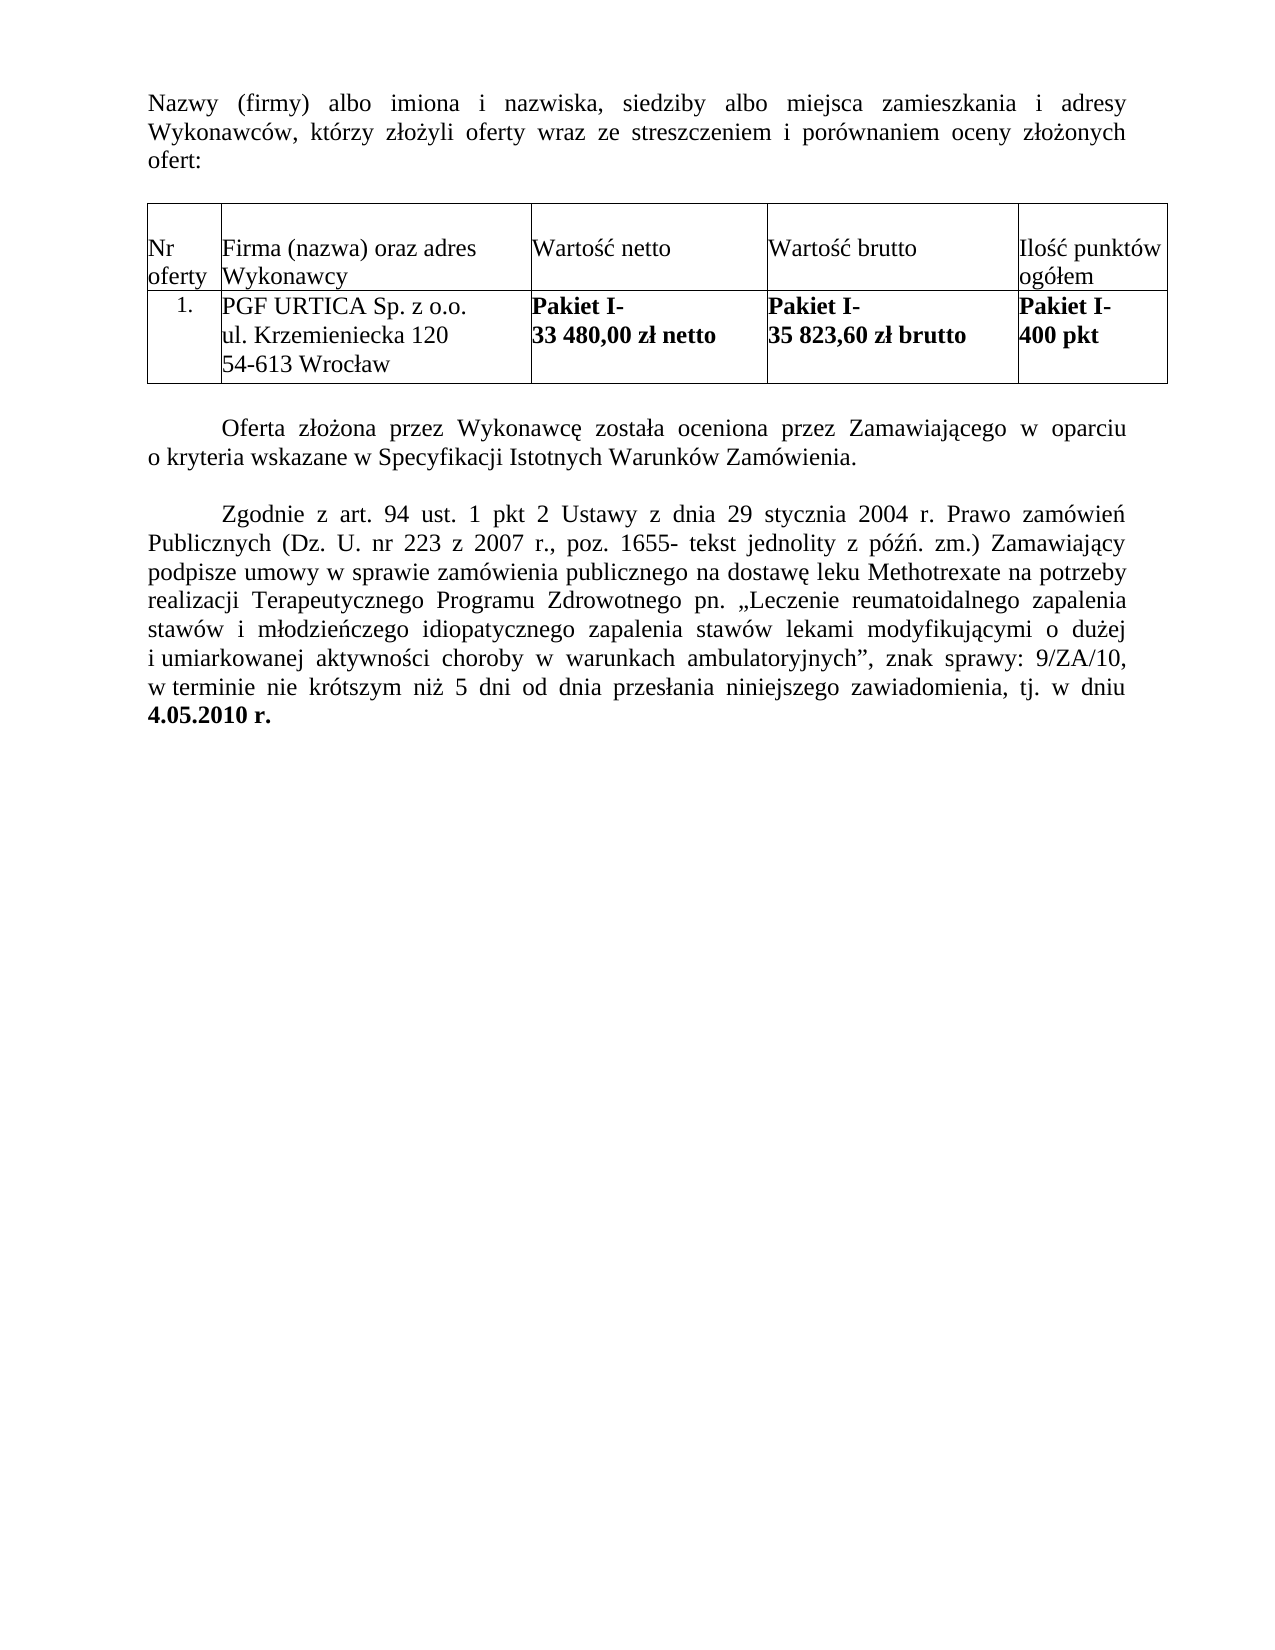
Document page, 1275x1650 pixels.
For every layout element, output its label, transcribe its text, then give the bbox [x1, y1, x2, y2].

table_cell PGF URTICA Sp. z o.o. ul. Krzemieniecka 120 54-613 Wrocław [222, 291, 531, 383]
table_cell 1. [148, 291, 221, 383]
table_cell Pakiet I- 33 480,00 zł netto [532, 291, 767, 383]
text Zgodnie z art. 94 ust. 1 pkt 2 Ustawy z dnia 29 stycznia 2004 r. Prawo zamówień Publicznych (Dz. U. nr 223 z 2007 r., poz. 1655- tekst jednolity z późń. zm.) Zamawiający podpisze umowy w sprawie zamówienia publicznego na dostawę leku Methotrexate na potrzeby realizacji Terapeutycznego Programu Zdrowotnego pn. „Leczenie reumatoidalnego zapalenia stawów i młodzieńczego idiopatycznego zapalenia stawów lekami modyfikującymi o dużej i umiarkowanej aktywności choroby w warunkach ambulatoryjnych”, znak sprawy: 9/ZA/10, w terminie nie krótszym niż 5 dni od dnia przesłania niniejszego zawiadomienia, tj. w dniu 4.05.2010 r. [148, 499, 1127, 729]
text Nazwy (firmy) albo imiona i nazwiska, siedziby albo miejsca zamieszkania i adresy Wykonawców, którzy złożyli oferty wraz ze streszczeniem i porównaniem oceny złożonych ofert: [148, 88, 1127, 174]
table_cell Pakiet I- 35 823,60 zł brutto [768, 291, 1018, 383]
table_header Firma (nazwa) oraz adres Wykonawcy [222, 204, 531, 290]
table_header Wartość brutto [768, 204, 1018, 290]
table_header Nr oferty [148, 204, 221, 290]
table_header Wartość netto [532, 204, 767, 290]
text Oferta złożona przez Wykonawcę została oceniona przez Zamawiającego w oparciu o kryteria wskazane w Specyfikacji Istotnych Warunków Zamówienia. [148, 413, 1127, 470]
table_cell Pakiet I- 400 pkt [1019, 291, 1167, 383]
table_header Ilość punktów ogółem [1019, 204, 1167, 290]
